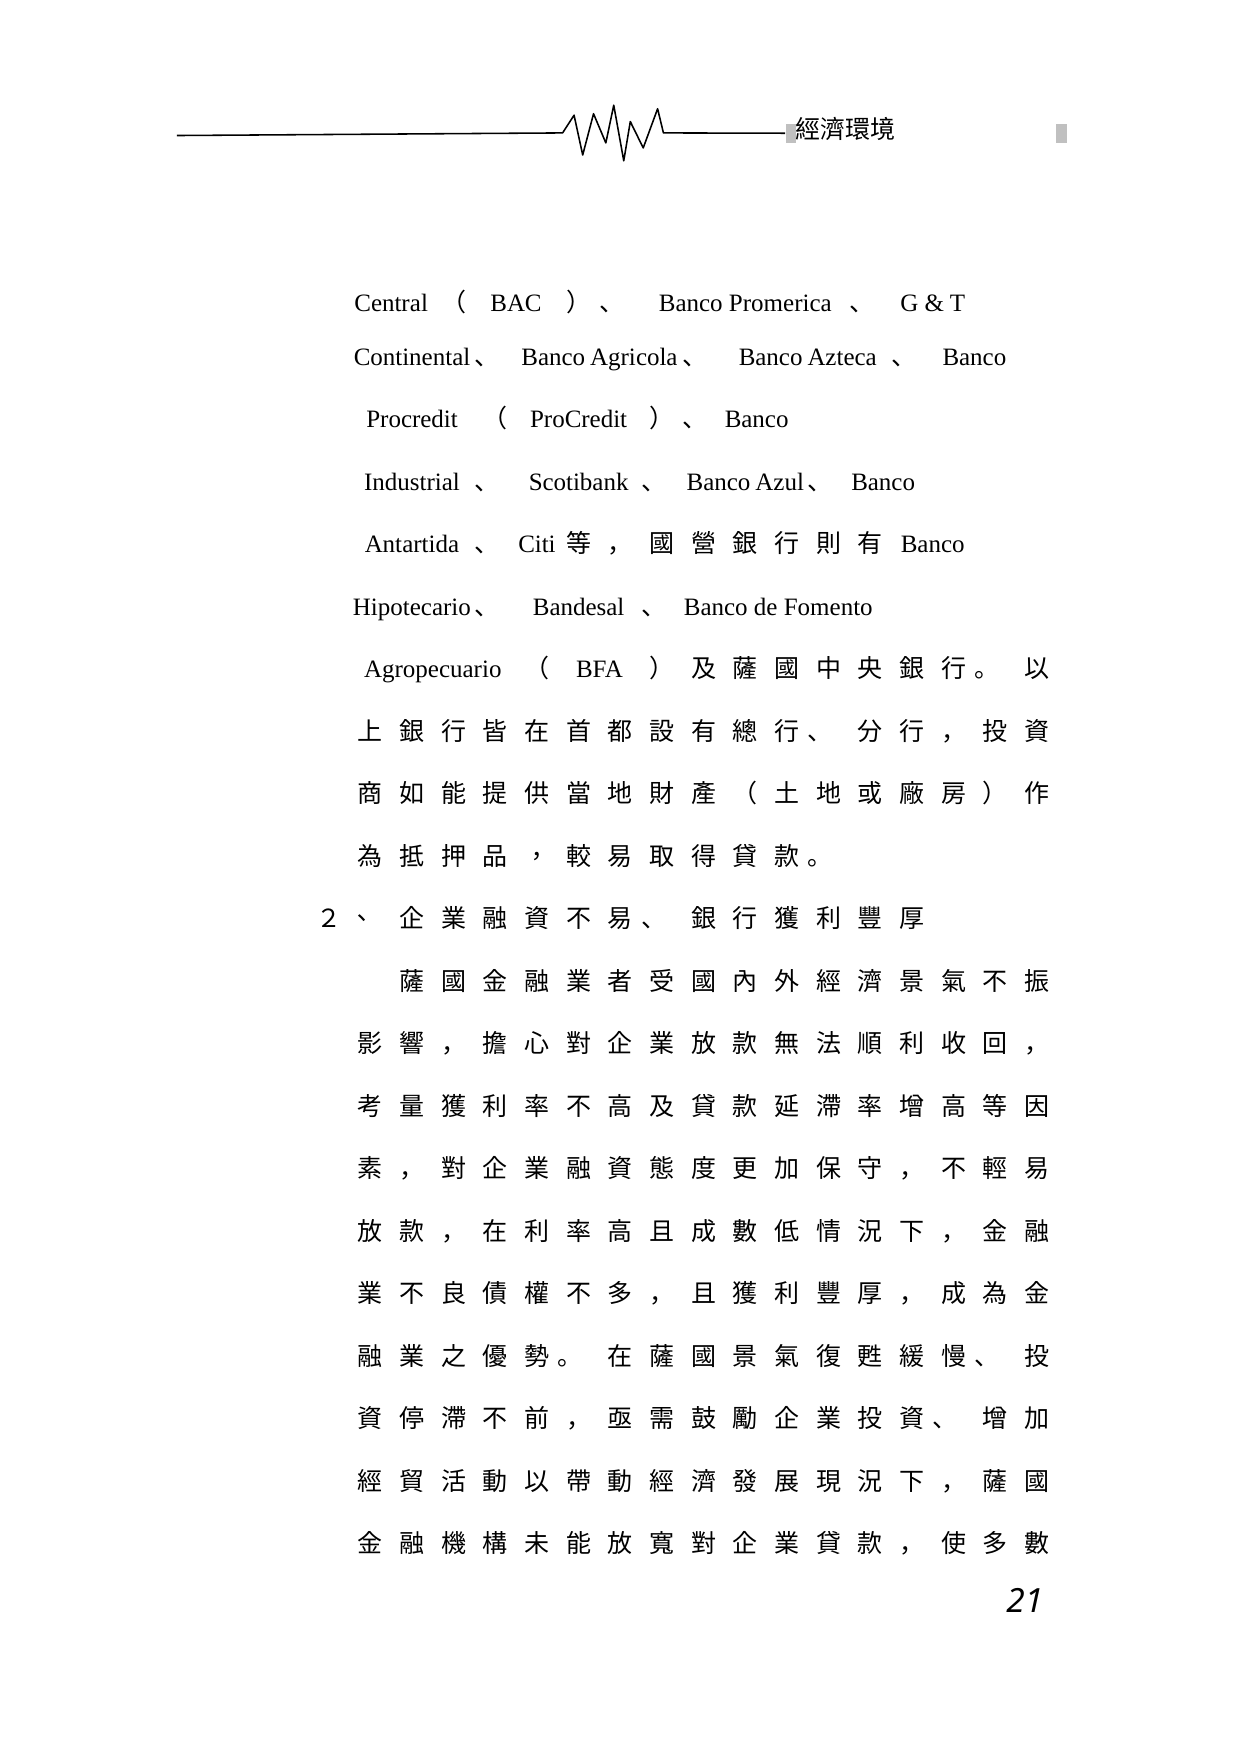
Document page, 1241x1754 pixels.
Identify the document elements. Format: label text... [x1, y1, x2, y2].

text ２、企業融資不易、銀行獲利豐厚 [281, 875, 1058, 938]
text Central（BAC）、Banco Promerica、G & T Continental、Banco Agricola、Banco Azteca、Banco Procredit（ProCredit）、Banco Industrial、Scotibank、Banco Azul、Banco Antartida、Citi等，國營銀行則有Banco Hipotecario、Bandesal、Banco de Fomento Agropecuario（BFA）及薩國中央銀行。以上銀行皆在首都設有總行、分行，投資商如能提供當地財產（土地或廠房）作為抵押品，較易取得貸款。 [330, 250, 1058, 875]
text 薩國金融業者受國內外經濟景氣不振影響，擔心對企業放款無法順利收回，考量獲利率不高及貸款延滯率增高等因素，對企業融資態度更加保守，不輕易放款，在利率高且成數低情況下，金融業不良債權不多，且獲利豐厚，成為金融業之優勢。在薩國景氣復甦緩慢、投資停滯不前，亟需鼓勵企業投資、增加經貿活動以帶動經濟發展現況下，薩國金融機構未能放寬對企業貸款，使多數 [330, 938, 1058, 1563]
